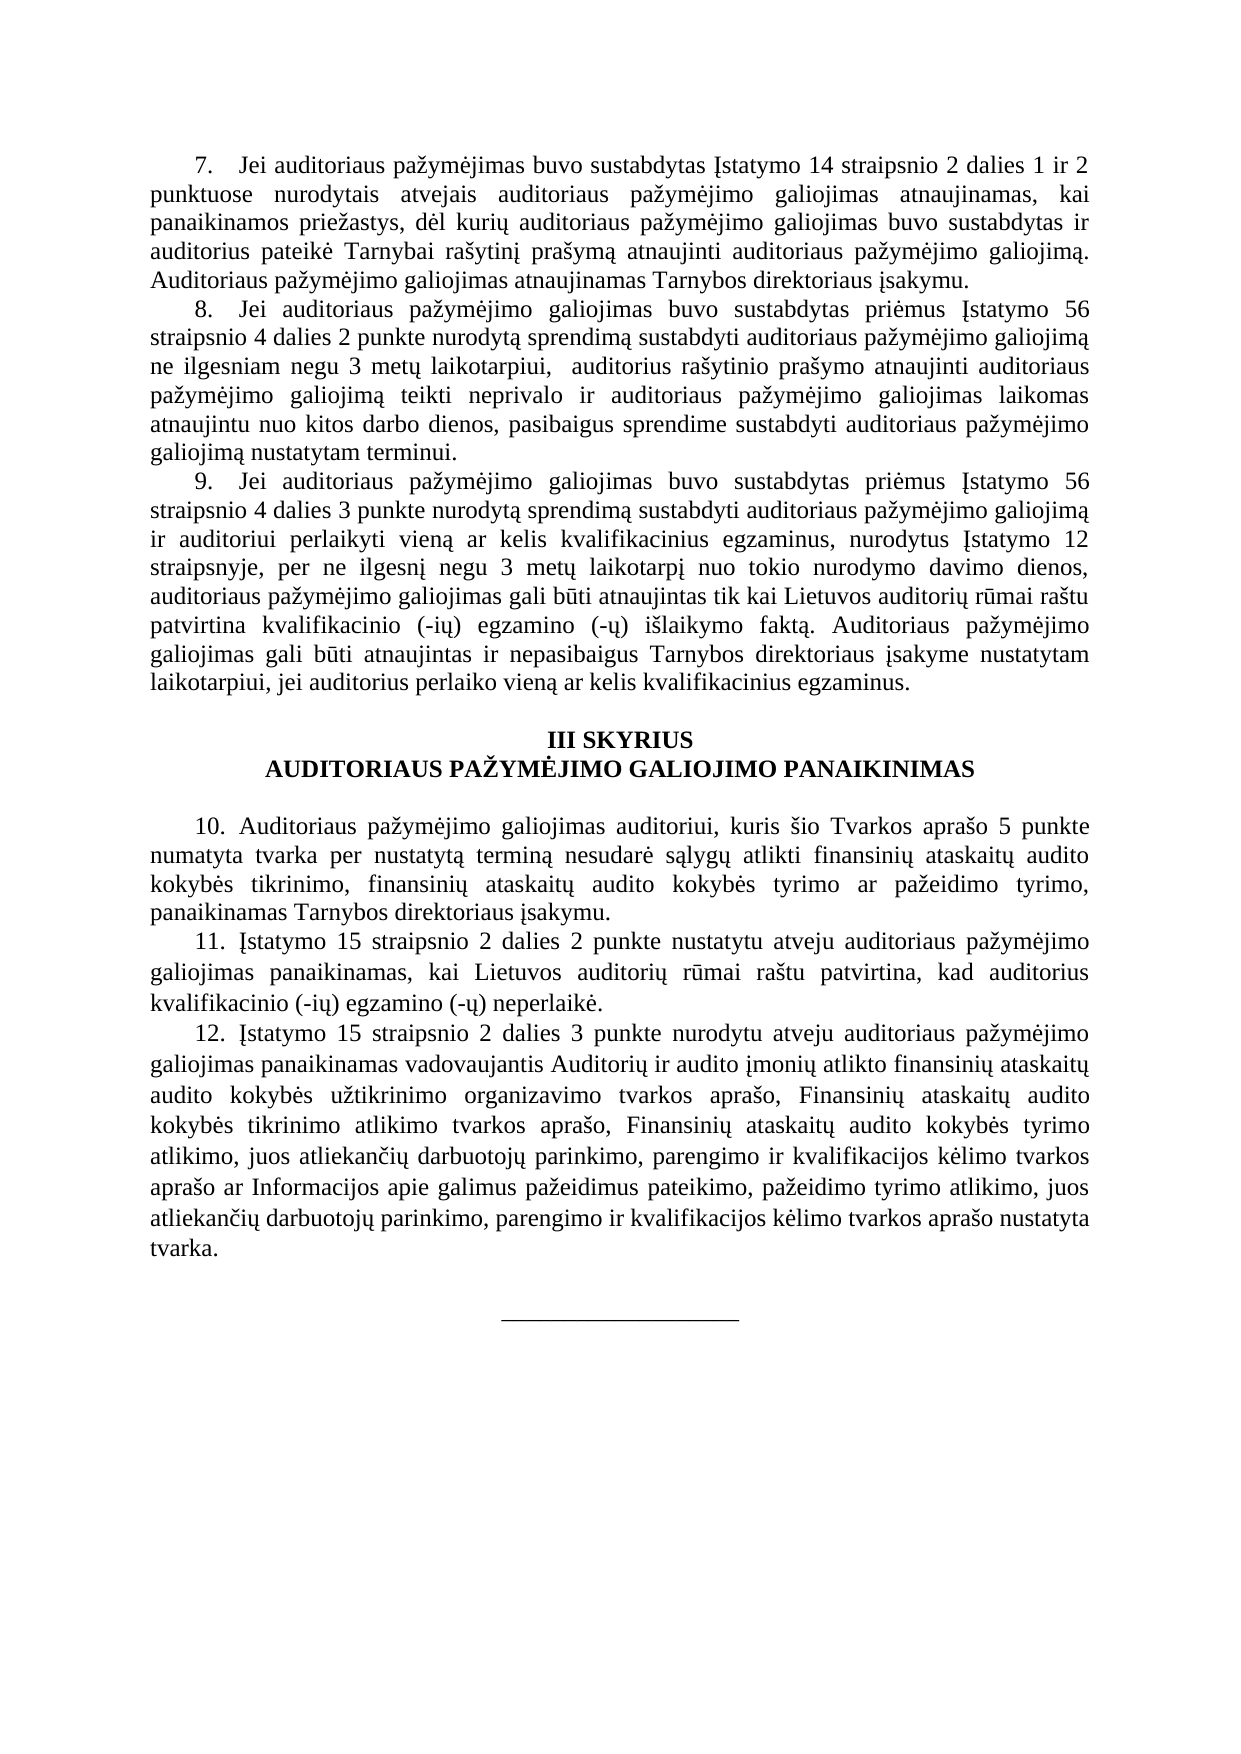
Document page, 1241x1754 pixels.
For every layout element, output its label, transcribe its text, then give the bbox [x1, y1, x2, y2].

text 9. Jei auditoriaus pažymėjimo galiojimas buvo sustabdytas priėmus Įstatymo 56 straipsnio 4 dalies 3 punkte nurodytą sprendimą sustabdyti auditoriaus pažymėjimo galiojimą ir auditoriui perlaikyti vieną ar kelis kvalifikacinius egzaminus, nurodytus Įstatymo 12 straipsnyje, per ne ilgesnį negu 3 metų laikotarpį nuo tokio nurodymo davimo dienos, auditoriaus pažymėjimo galiojimas gali būti atnaujintas tik kai Lietuvos auditorių rūmai raštu patvirtina kvalifikacinio (-ių) egzamino (-ų) išlaikymo faktą. Auditoriaus pažymėjimo galiojimas gali būti atnaujintas ir nepasibaigus Tarnybos direktoriaus įsakyme nustatytam laikotarpiui, jei auditorius perlaiko vieną ar kelis kvalifikacinius egzaminus. [150, 466, 1090, 696]
text III skyrius [150, 725, 1090, 754]
text 11. Įstatymo 15 straipsnio 2 dalies 2 punkte nustatytu atveju auditoriaus pažymėjimo galiojimas panaikinamas, kai Lietuvos auditorių rūmai raštu patvirtina, kad auditorius kvalifikacinio (-ių) egzamino (-ų) neperlaikė. [150, 926, 1090, 1016]
text 10. Auditoriaus pažymėjimo galiojimas auditoriui, kuris šio Tvarkos aprašo 5 punkte numatyta tvarka per nustatytą terminą nesudarė sąlygų atlikti finansinių ataskaitų audito kokybės tikrinimo, finansinių ataskaitų audito kokybės tyrimo ar pažeidimo tyrimo, panaikinamas Tarnybos direktoriaus įsakymu. [150, 811, 1090, 926]
text AUDITORIAUS PAŽYMĖJIMO GALIOJIMO PANAIKINIMAS [150, 754, 1090, 782]
text 8. Jei auditoriaus pažymėjimo galiojimas buvo sustabdytas priėmus Įstatymo 56 straipsnio 4 dalies 2 punkte nurodytą sprendimą sustabdyti auditoriaus pažymėjimo galiojimą ne ilgesniam negu 3 metų laikotarpiui, auditorius rašytinio prašymo atnaujinti auditoriaus pažymėjimo galiojimą teikti neprivalo ir auditoriaus pažymėjimo galiojimas laikomas atnaujintu nuo kitos darbo dienos, pasibaigus sprendime sustabdyti auditoriaus pažymėjimo galiojimą nustatytam terminui. [150, 294, 1090, 466]
text ___________________ [150, 1295, 1090, 1324]
text 12. Įstatymo 15 straipsnio 2 dalies 3 punkte nurodytu atveju auditoriaus pažymėjimo galiojimas panaikinamas vadovaujantis Auditorių ir audito įmonių atlikto finansinių ataskaitų audito kokybės užtikrinimo organizavimo tvarkos aprašo, Finansinių ataskaitų audito kokybės tikrinimo atlikimo tvarkos aprašo, Finansinių ataskaitų audito kokybės tyrimo atlikimo, juos atliekančių darbuotojų parinkimo, parengimo ir kvalifikacijos kėlimo tvarkos aprašo ar Informacijos apie galimus pažeidimus pateikimo, pažeidimo tyrimo atlikimo, juos atliekančių darbuotojų parinkimo, parengimo ir kvalifikacijos kėlimo tvarkos aprašo nustatyta tvarka. [150, 1018, 1090, 1262]
text 7. Jei auditoriaus pažymėjimas buvo sustabdytas Įstatymo 14 straipsnio 2 dalies 1 ir 2 punktuose nurodytais atvejais auditoriaus pažymėjimo galiojimas atnaujinamas, kai panaikinamos priežastys, dėl kurių auditoriaus pažymėjimo galiojimas buvo sustabdytas ir auditorius pateikė Tarnybai rašytinį prašymą atnaujinti auditoriaus pažymėjimo galiojimą. Auditoriaus pažymėjimo galiojimas atnaujinamas Tarnybos direktoriaus įsakymu. [150, 150, 1090, 294]
